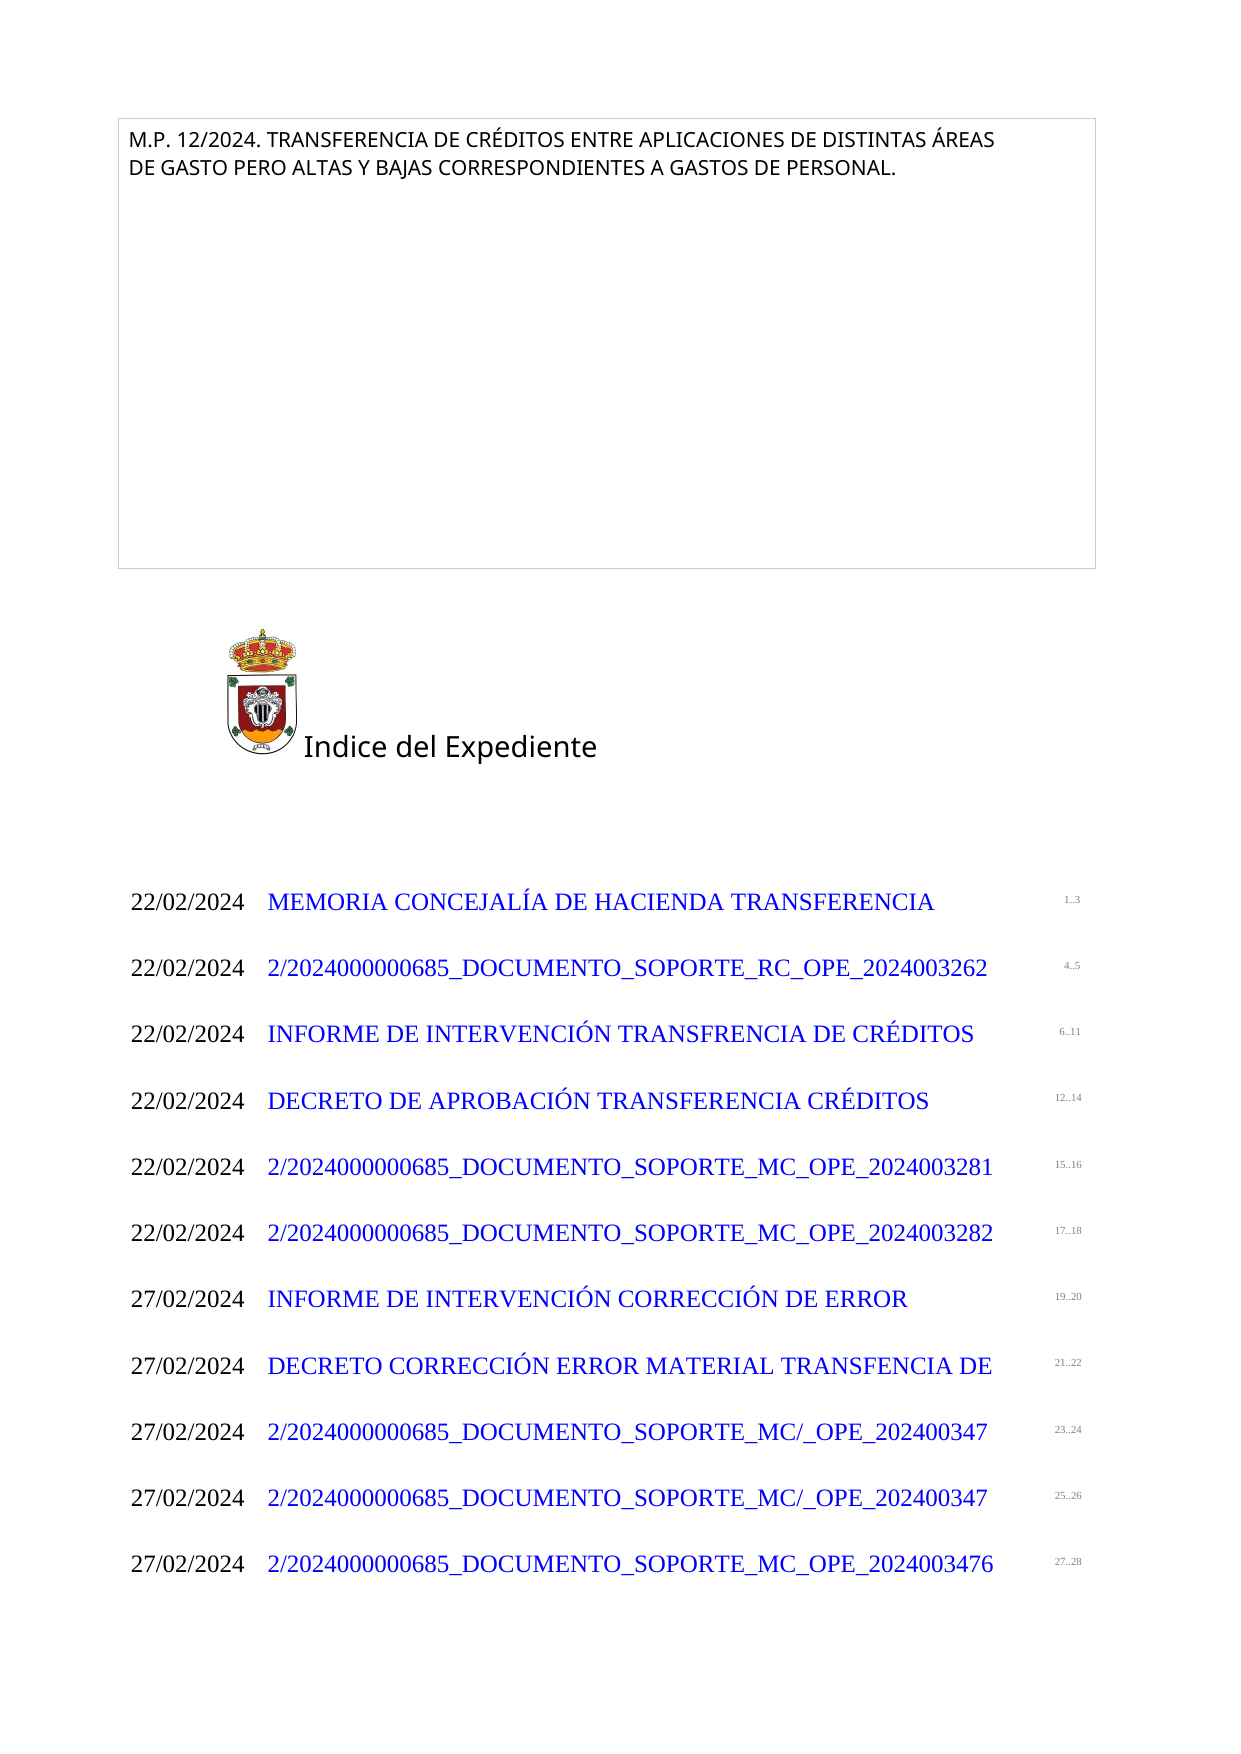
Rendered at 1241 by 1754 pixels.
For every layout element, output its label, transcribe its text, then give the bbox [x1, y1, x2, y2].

text 22/02/2024 MEMORIA CONCEJALÍA DE HACIENDA TRANSFERENCIA 1..3 [131, 887, 1122, 916]
text Indice del Expediente [219, 629, 1122, 766]
table_cell M.P. 12/2024. TRANSFERENCIA DE CRÉDITOS ENTRE APLICACIONES DE DISTINTAS ÁREAS DE GASTO PERO ALTAS Y BAJAS CORRESPONDIENTES A GASTOS DE PERSONAL. [119, 119, 1095, 568]
text 22/02/2024 2/2024000000685_DOCUMENTO_SOPORTE_MC_OPE_2024003281 15..16 [131, 1152, 1122, 1181]
text 22/02/2024 2/2024000000685_DOCUMENTO_SOPORTE_RC_OPE_2024003262 4..5 [131, 953, 1122, 982]
text 27/02/2024 DECRETO CORRECCIÓN ERROR MATERIAL TRANSFENCIA DE 21..22 [131, 1351, 1122, 1379]
text 22/02/2024 2/2024000000685_DOCUMENTO_SOPORTE_MC_OPE_2024003282 17..18 [131, 1218, 1122, 1247]
text 27/02/2024 2/2024000000685_DOCUMENTO_SOPORTE_MC/_OPE_202400347 25..26 [131, 1483, 1122, 1512]
text 27/02/2024 2/2024000000685_DOCUMENTO_SOPORTE_MC_OPE_2024003476 27..28 [131, 1549, 1122, 1578]
text 27/02/2024 INFORME DE INTERVENCIÓN CORRECCIÓN DE ERROR 19..20 [131, 1284, 1122, 1313]
text 27/02/2024 2/2024000000685_DOCUMENTO_SOPORTE_MC/_OPE_202400347 23..24 [131, 1417, 1122, 1446]
text 22/02/2024 DECRETO DE APROBACIÓN TRANSFERENCIA CRÉDITOS 12..14 [131, 1086, 1122, 1114]
text 22/02/2024 INFORME DE INTERVENCIÓN TRANSFRENCIA DE CRÉDITOS 6..11 [131, 1019, 1122, 1048]
